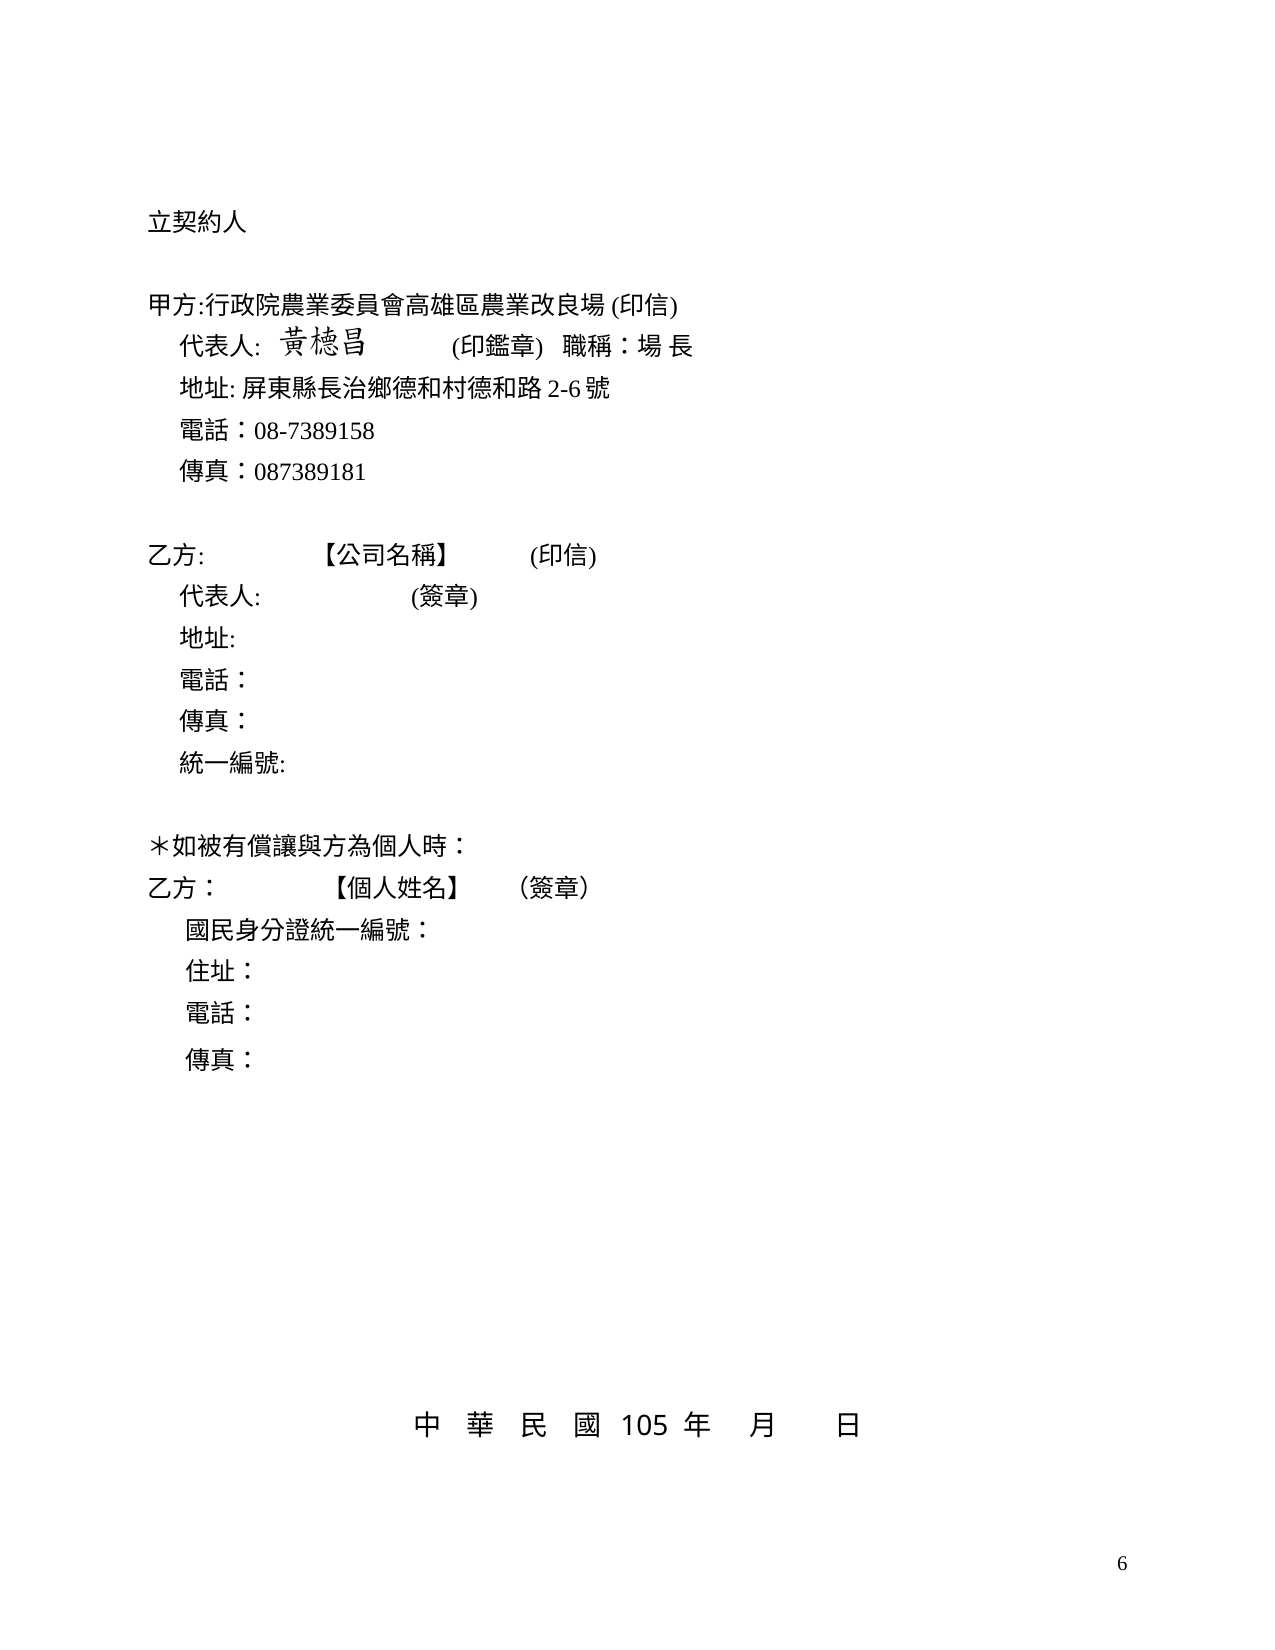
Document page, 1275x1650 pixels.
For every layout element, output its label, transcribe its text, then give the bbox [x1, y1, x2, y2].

text 地址: [148, 614, 1127, 656]
text 電話： [148, 989, 1127, 1031]
text 電話：08-7389158 [148, 406, 1127, 447]
text 統一編號: [148, 739, 1127, 781]
text ＊如被有償讓與方為個人時： [148, 822, 1127, 864]
text 代表人: (簽章) [148, 572, 1127, 614]
text 甲方:行政院農業委員會高雄區農業改良場 (印信) [148, 281, 1127, 322]
text 中 華 民 國 105 年 月 日 [148, 1397, 1127, 1443]
text 乙方： 【個人姓名】 （簽章） [148, 864, 1127, 906]
text 國民身分證統一編號： [148, 906, 1127, 947]
text 乙方: 【公司名稱】 (印信) [148, 531, 1127, 572]
text 電話： [148, 656, 1127, 697]
text 住址： [148, 947, 1127, 989]
text 傳真： [148, 1031, 1127, 1077]
picture [279, 326, 364, 356]
subtitle 立契約人 [148, 193, 1127, 239]
text 代表人: (印鑑章) 職稱：場 長 [148, 322, 1127, 364]
text 傳真： [148, 697, 1127, 739]
text 地址: 屏東縣長治鄉德和村德和路2-6號 [148, 364, 1127, 406]
text 傳真：087389181 [148, 447, 1127, 489]
